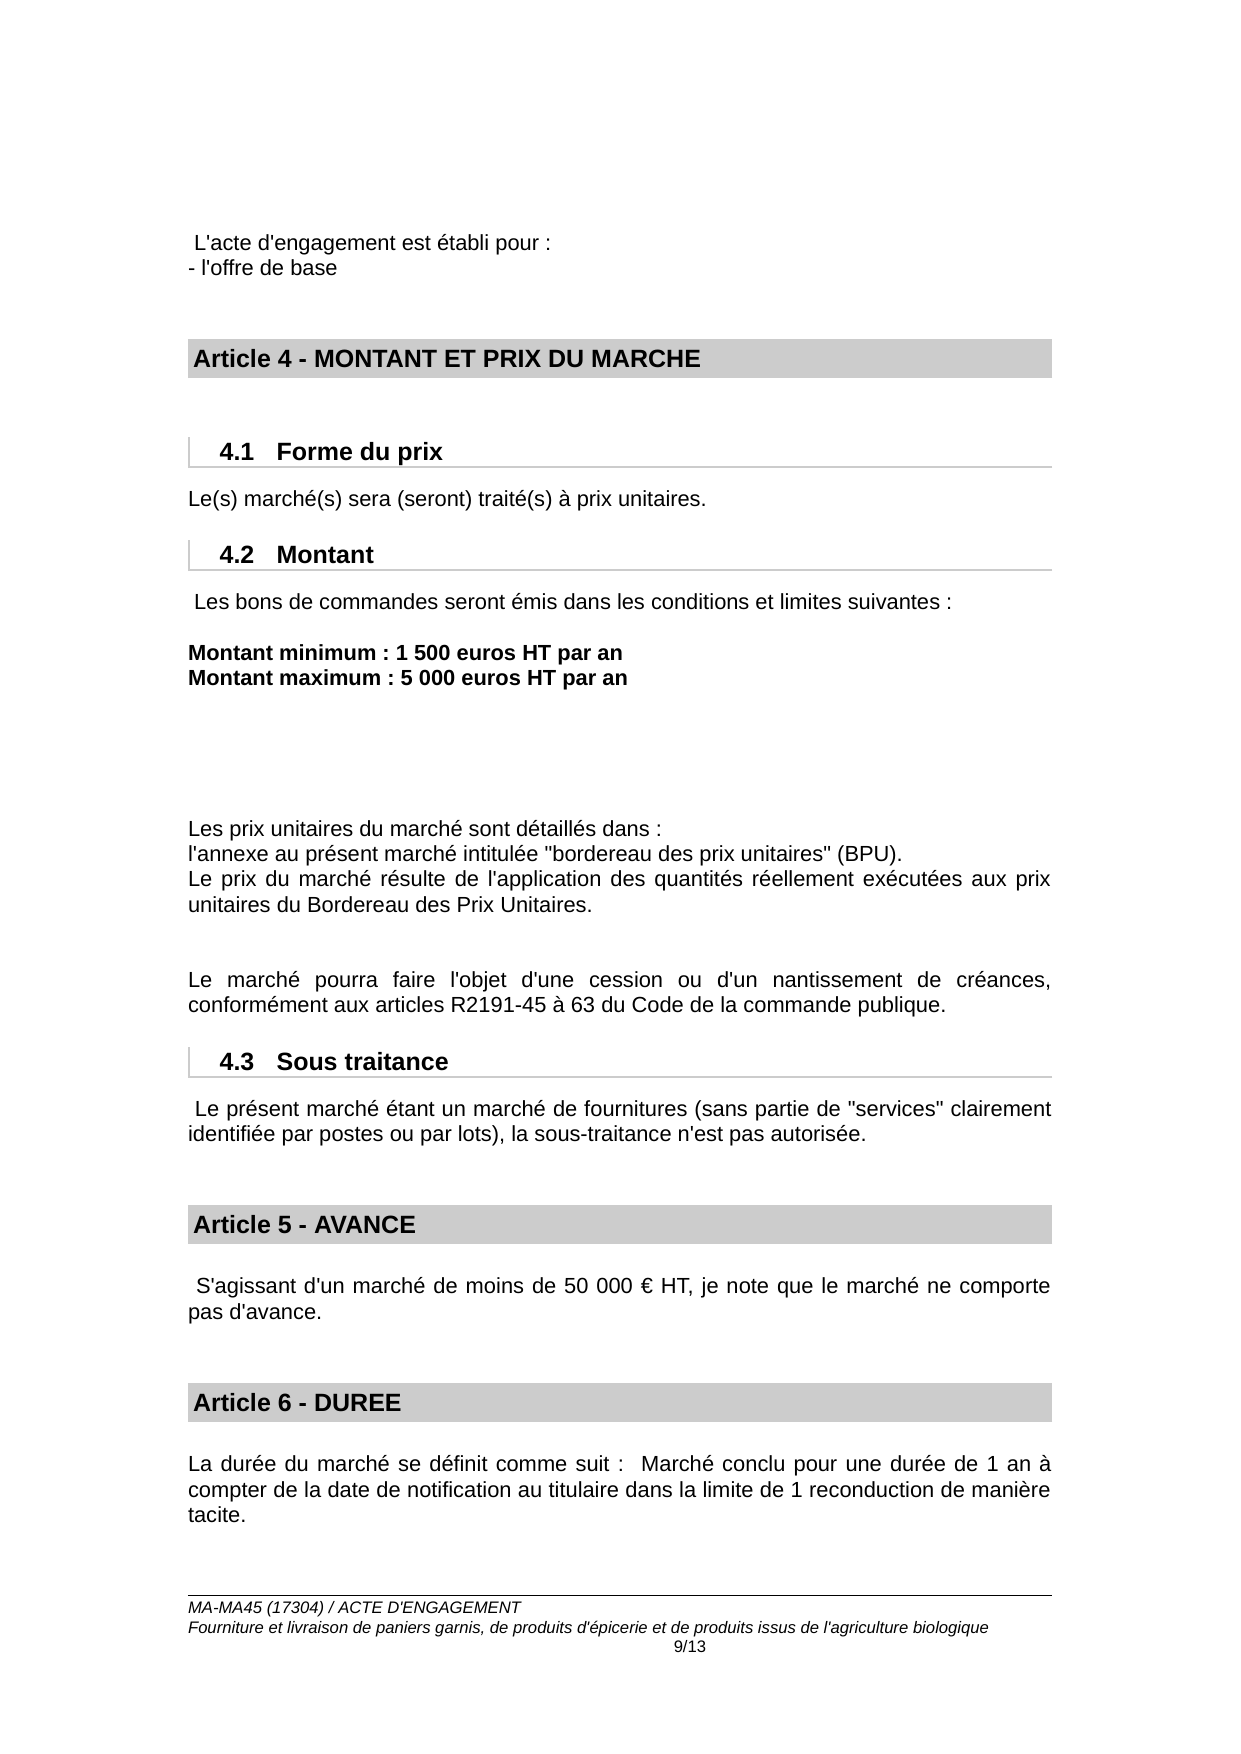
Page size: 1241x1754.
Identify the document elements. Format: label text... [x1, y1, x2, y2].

text - l'offre de base [188, 255, 1052, 280]
text La durée du marché se définit comme suit : Marché conclu pour une durée de 1 an à compter de la date de notification au titulaire dans la limite de 1 reconduction de manière tacite. [188, 1451, 1052, 1527]
text Les bons de commandes seront émis dans les conditions et limites suivantes : [188, 589, 1052, 614]
text Les prix unitaires du marché sont détaillés dans : [188, 816, 1052, 841]
text Montant maximum : 5 000 euros HT par an [188, 664, 1052, 690]
subtitle Montant [190, 540, 1052, 569]
text Montant minimum : 1 500 euros HT par an [188, 639, 1052, 664]
subtitle Sous traitance [190, 1047, 1052, 1076]
text Le(s) marché(s) sera (seront) traité(s) à prix unitaires. [188, 486, 1052, 511]
text Le prix du marché résulte de l'application des quantités réellement exécutées aux prix unitaires du Bordereau des Prix Unitaires. [188, 866, 1052, 917]
subtitle MONTANT ET PRIX DU MARCHE [190, 342, 1050, 376]
subtitle DUREE [190, 1385, 1050, 1420]
text S'agissant d'un marché de moins de 50 000 € HT, je note que le marché ne comporte pas d'avance. [188, 1273, 1052, 1324]
text l'annexe au présent marché intitulée "bordereau des prix unitaires" (BPU). [188, 841, 1052, 866]
text Le présent marché étant un marché de fournitures (sans partie de "services" clairement identifiée par postes ou par lots), la sous-traitance n'est pas autorisée. [188, 1096, 1052, 1146]
subtitle AVANCE [190, 1207, 1050, 1242]
subtitle Forme du prix [190, 437, 1052, 466]
text Le marché pourra faire l'objet d'une cession ou d'un nantissement de créances, conformément aux articles R2191-45 à 63 du Code de la commande publique. [188, 967, 1052, 1017]
text L'acte d'engagement est établi pour : [188, 230, 1052, 255]
